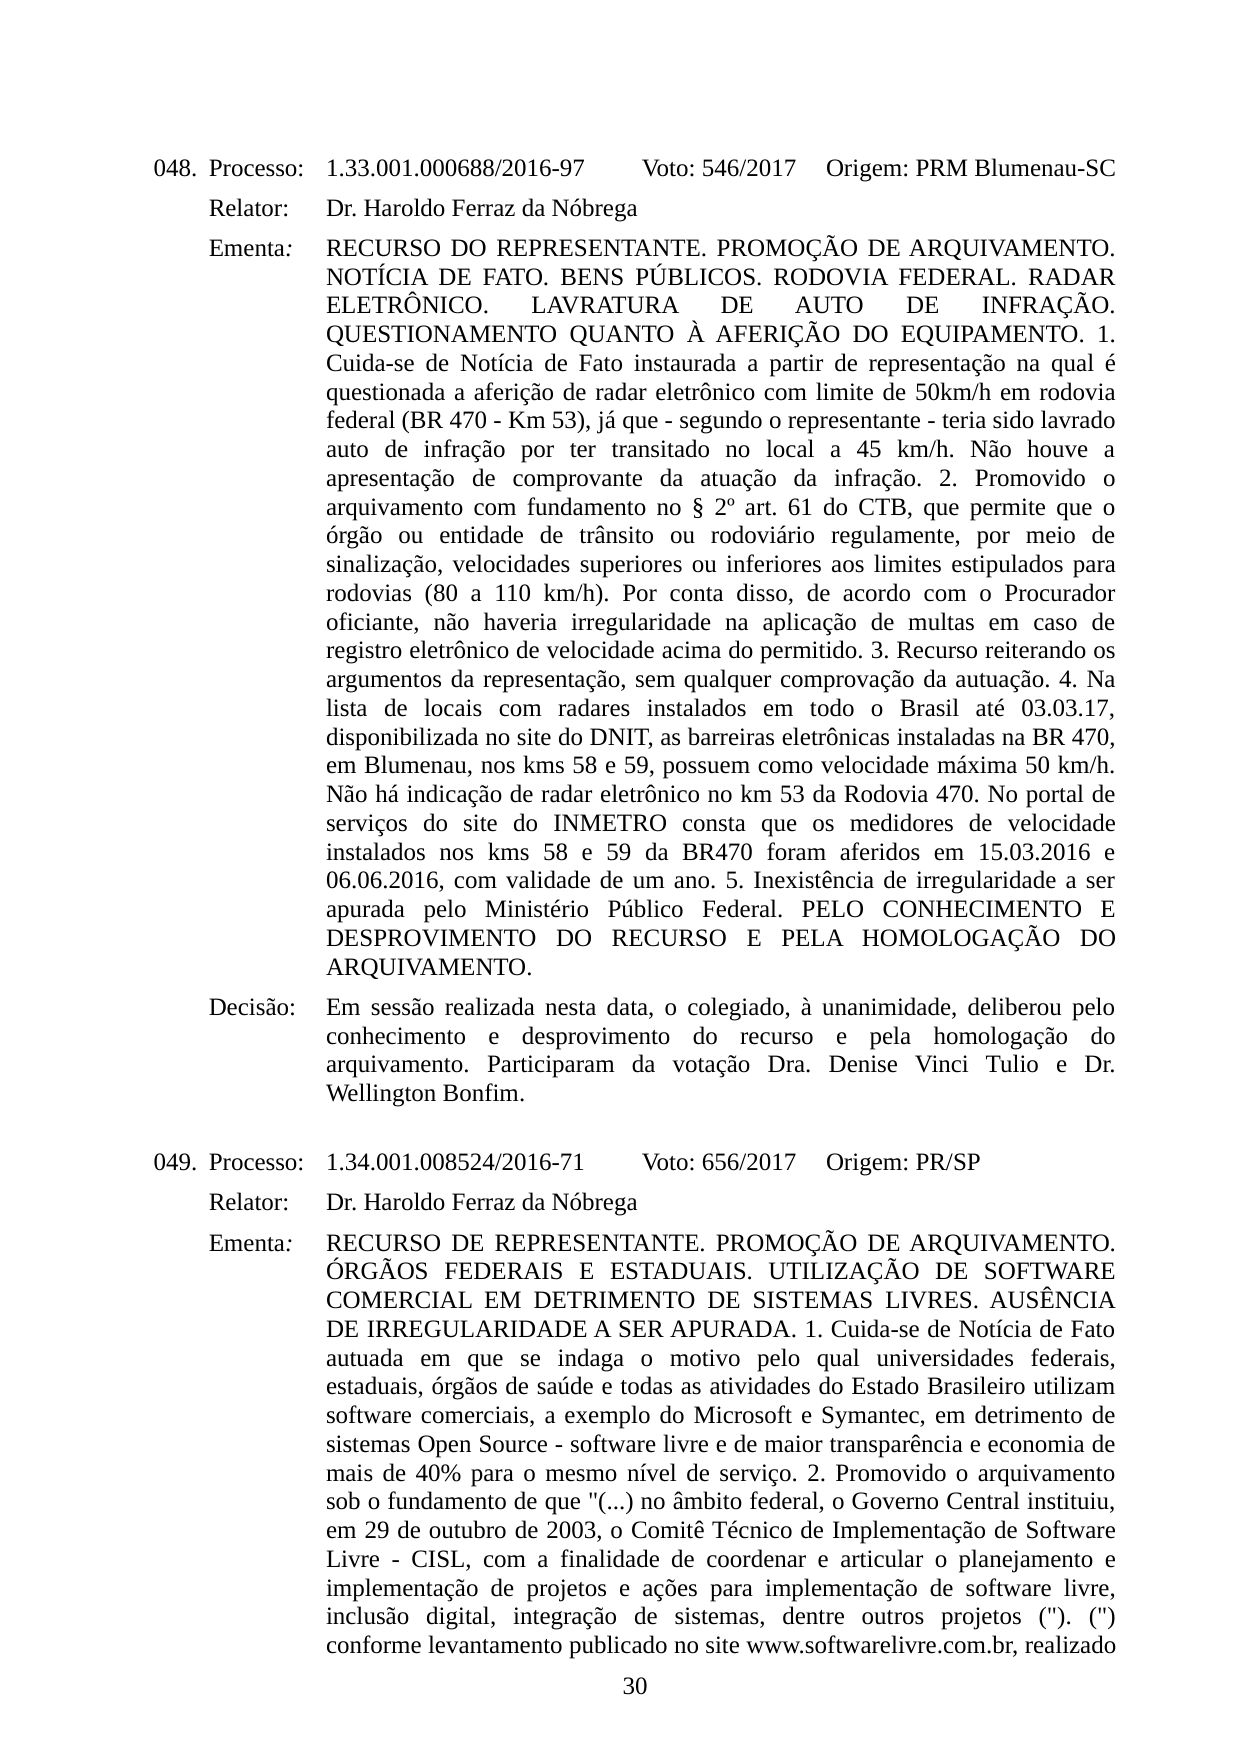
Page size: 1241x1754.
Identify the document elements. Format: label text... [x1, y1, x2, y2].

table_cell Em sessão realizada nesta data, o colegiado, à unanimidade, deliberou pelo conhecimento e desprovimento do recurso e pela homologação do arquivamento. Participaram da votação Dra. Denise Vinci Tulio e Dr. Wellington Bonfim. [320, 986, 1122, 1113]
table_header Voto: 546/2017 [636, 147, 820, 187]
table_cell [148, 986, 203, 1113]
table_cell Decisão: [203, 986, 320, 1113]
table_cell [148, 1182, 203, 1222]
table_header Voto: 656/2017 [636, 1141, 820, 1182]
table_cell RECURSO DE REPRESENTANTE. PROMOÇÃO DE ARQUIVAMENTO. ÓRGÃOS FEDERAIS E ESTADUAIS. UTILIZAÇÃO DE SOFTWARE COMERCIAL EM DETRIMENTO DE SISTEMAS LIVRES. AUSÊNCIA DE IRREGULARIDADE A SER APURADA. 1. Cuida-se de Notícia de Fato autuada em que se indaga o motivo pelo qual universidades federais, estaduais, órgãos de saúde e todas as atividades do Estado Brasileiro utilizam software comerciais, a exemplo do Microsoft e Symantec, em detrimento de sistemas Open Source - software livre e de maior transparência e economia de mais de 40% para o mesmo nível de serviço. 2. Promovido o arquivamento sob o fundamento de que "(...) no âmbito federal, o Governo Central instituiu, em 29 de outubro de 2003, o Comitê Técnico de Implementação de Software Livre - CISL, com a finalidade de coordenar e articular o planejamento e implementação de projetos e ações para implementação de software livre, inclusão digital, integração de sistemas, dentre outros projetos ("). (") conforme levantamento publicado no site www.softwarelivre.com.br, realizado [320, 1222, 1122, 1664]
table_header Origem: PRM Blumenau-SC [820, 147, 1122, 187]
table_cell Dr. Haroldo Ferraz da Nóbrega [320, 187, 1122, 227]
table_header Origem: PR/SP [820, 1141, 1122, 1182]
table_header 1.34.001.008524/2016-71 [320, 1141, 636, 1182]
table_header Processo: [203, 1141, 320, 1182]
table_cell RECURSO DO REPRESENTANTE. PROMOÇÃO DE ARQUIVAMENTO. NOTÍCIA DE FATO. BENS PÚBLICOS. RODOVIA FEDERAL. RADAR ELETRÔNICO. LAVRATURA DE AUTO DE INFRAÇÃO. QUESTIONAMENTO QUANTO À AFERIÇÃO DO EQUIPAMENTO. 1. Cuida-se de Notícia de Fato instaurada a partir de representação na qual é questionada a aferição de radar eletrônico com limite de 50km/h em rodovia federal (BR 470 - Km 53), já que - segundo o representante - teria sido lavrado auto de infração por ter transitado no local a 45 km/h. Não houve a apresentação de comprovante da atuação da infração. 2. Promovido o arquivamento com fundamento no § 2º art. 61 do CTB, que permite que o órgão ou entidade de trânsito ou rodoviário regulamente, por meio de sinalização, velocidades superiores ou inferiores aos limites estipulados para rodovias (80 a 110 km/h). Por conta disso, de acordo com o Procurador oficiante, não haveria irregularidade na aplicação de multas em caso de registro eletrônico de velocidade acima do permitido. 3. Recurso reiterando os argumentos da representação, sem qualquer comprovação da autuação. 4. Na lista de locais com radares instalados em todo o Brasil até 03.03.17, disponibilizada no site do DNIT, as barreiras eletrônicas instaladas na BR 470, em Blumenau, nos kms 58 e 59, possuem como velocidade máxima 50 km/h. Não há indicação de radar eletrônico no km 53 da Rodovia 470. No portal de serviços do site do INMETRO consta que os medidores de velocidade instalados nos kms 58 e 59 da BR470 foram aferidos em 15.03.2016 e 06.06.2016, com validade de um ano. 5. Inexistência de irregularidade a ser apurada pelo Ministério Público Federal. PELO CONHECIMENTO E DESPROVIMENTO DO RECURSO E PELA HOMOLOGAÇÃO DO ARQUIVAMENTO. [320, 227, 1122, 986]
table_cell [148, 187, 203, 227]
table_cell Dr. Haroldo Ferraz da Nóbrega [320, 1182, 1122, 1222]
table_cell Relator: [203, 1182, 320, 1222]
table_cell [148, 227, 203, 986]
table_header 048. [148, 147, 203, 187]
table_cell Ementa: [203, 227, 320, 986]
table_cell [148, 1222, 203, 1664]
table_cell Relator: [203, 187, 320, 227]
table_header Processo: [203, 147, 320, 187]
table_cell Ementa: [203, 1222, 320, 1664]
table_header 049. [148, 1141, 203, 1182]
table_header 1.33.001.000688/2016-97 [320, 147, 636, 187]
